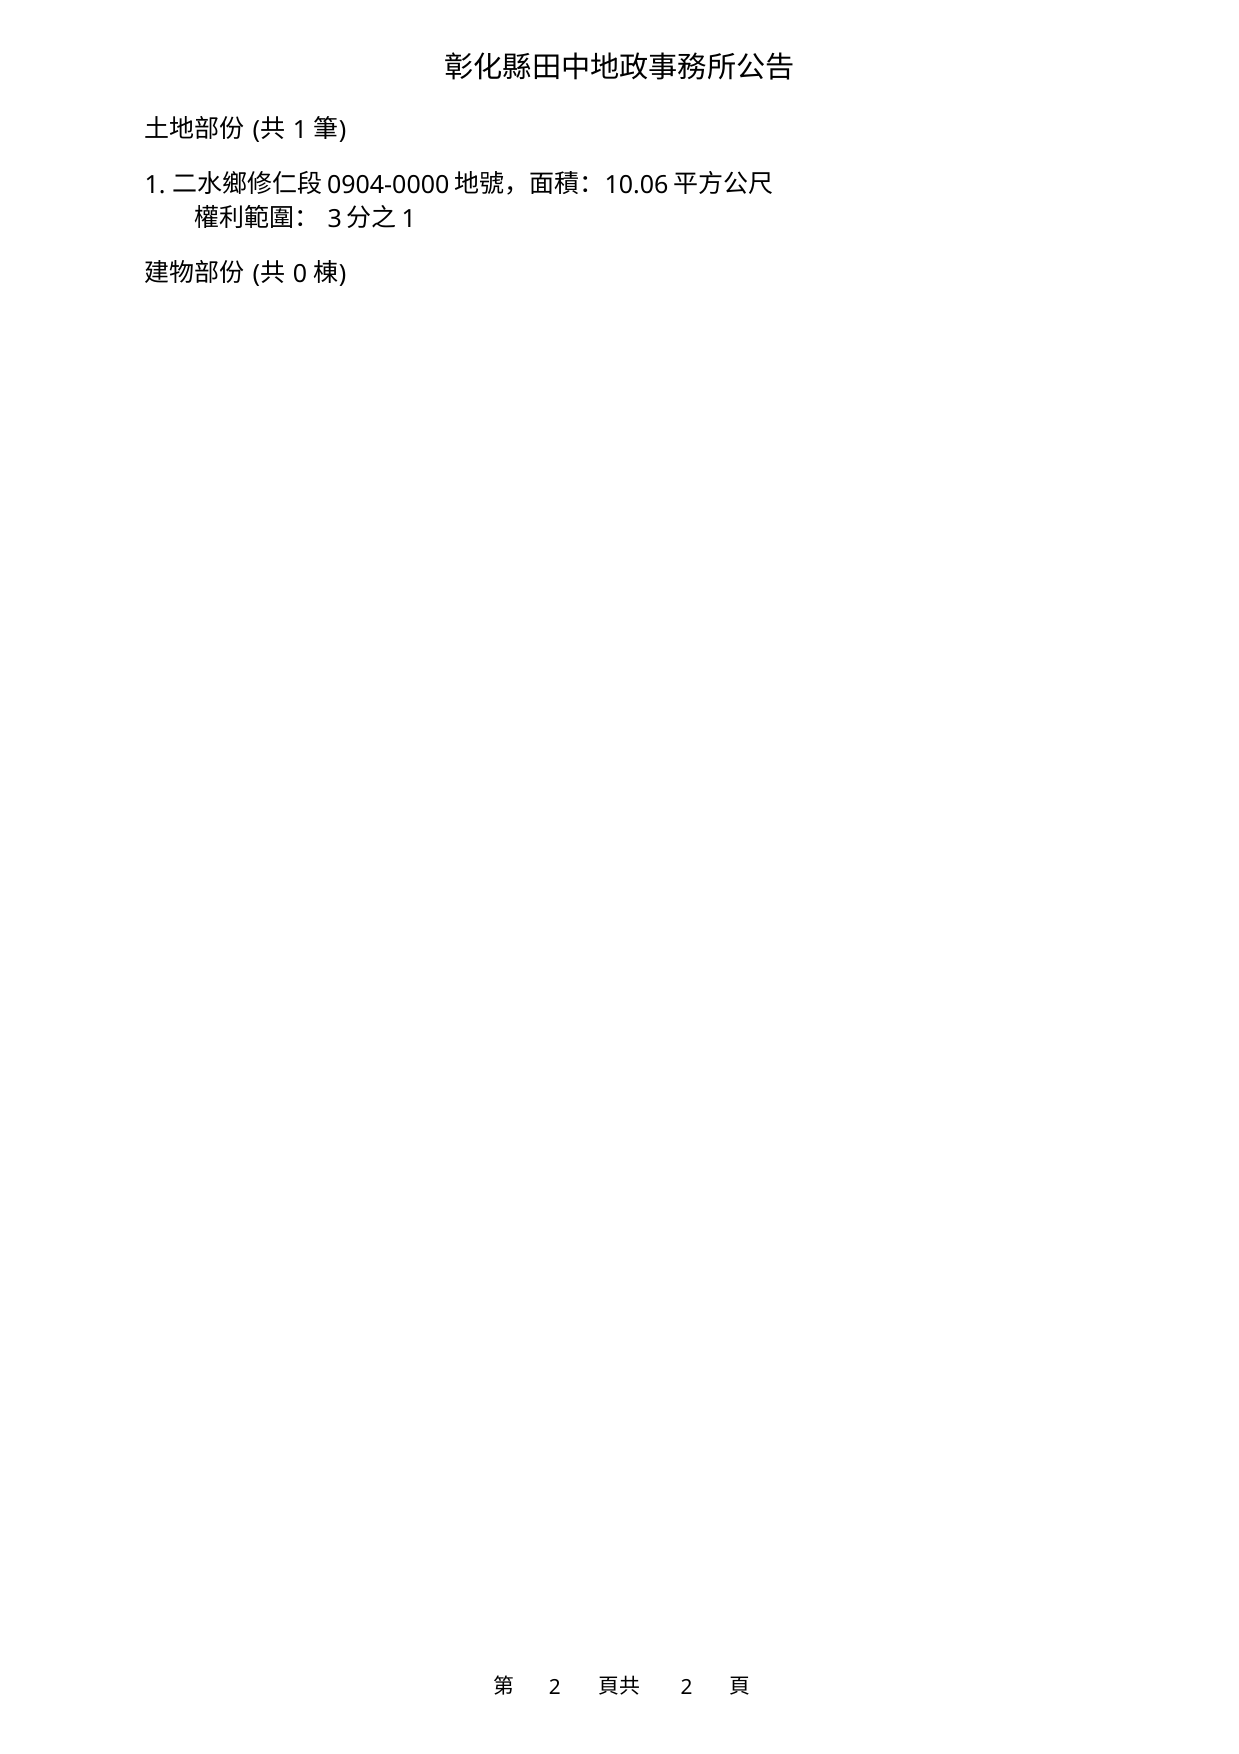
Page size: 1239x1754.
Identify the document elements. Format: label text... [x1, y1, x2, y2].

table_cell 2 [524, 1666, 585, 1707]
table_cell [0, 41, 62, 94]
table_header [0, 0, 62, 41]
table_cell 彰化縣田中地政事務所公告 [62, 41, 1177, 94]
table_header [524, 0, 585, 41]
table_cell 2 [653, 1666, 719, 1707]
table_cell [1177, 41, 1239, 94]
table_cell [524, 310, 585, 1666]
table_cell [0, 166, 62, 238]
table_header [653, 0, 719, 41]
table_cell [1177, 95, 1239, 166]
table_cell [1177, 310, 1239, 1666]
table_cell [0, 95, 62, 166]
table_cell [585, 310, 653, 1666]
table_cell 頁共 [585, 1666, 653, 1707]
table_cell 1. 二水鄉修仁段0904-0000地號，面積：10.06平方公尺 權利範圍： 3分之1 [62, 166, 1177, 238]
table_cell [0, 310, 62, 1666]
table_cell [0, 239, 62, 310]
table_cell 頁 [720, 1666, 760, 1707]
table_header [62, 0, 483, 41]
table_header [483, 0, 523, 41]
table_cell [653, 310, 719, 1666]
table_header [760, 0, 1177, 41]
table_cell [1177, 166, 1239, 238]
table_cell 第 [483, 1666, 523, 1707]
table_cell [760, 310, 1177, 1666]
table_cell [62, 1666, 483, 1707]
table_cell [62, 310, 483, 1666]
table_cell [483, 310, 523, 1666]
table_header [720, 0, 760, 41]
table_header [585, 0, 653, 41]
table_cell [760, 1666, 1177, 1707]
table_cell [1177, 1666, 1239, 1707]
table_cell 建物部份 (共 0 棟) [62, 239, 1177, 310]
table_cell 土地部份 (共 1 筆) [62, 95, 1177, 166]
table_header [1177, 0, 1239, 41]
table_cell [720, 310, 760, 1666]
table_cell [1177, 239, 1239, 310]
table_cell [0, 1666, 62, 1707]
